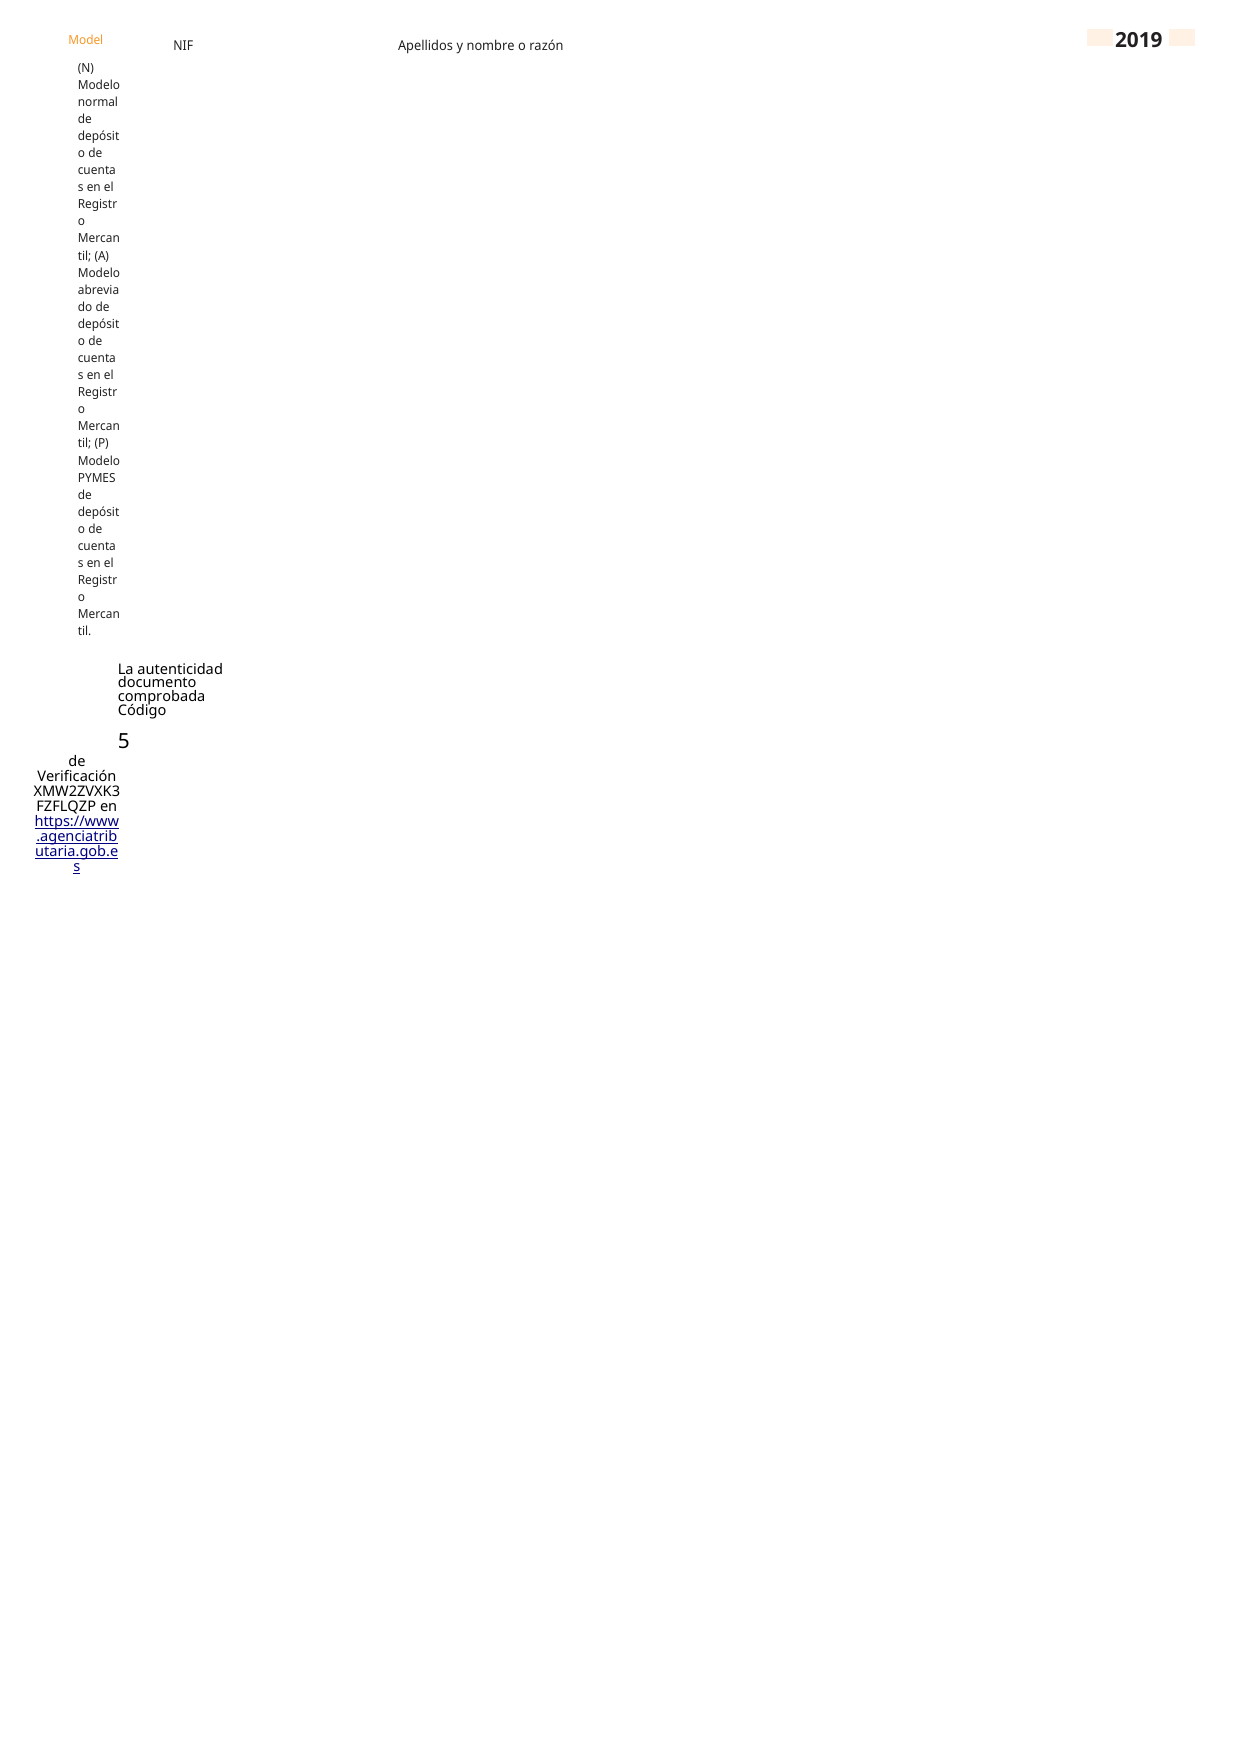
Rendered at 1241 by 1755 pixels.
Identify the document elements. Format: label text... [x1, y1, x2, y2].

text (N) Modelo normal de depósito de cuentas en el Registro Mercantil; (A) Modelo abreviado de depósito de cuentas en el Registro Mercantil; (P) Modelo PYMES de depósito de cuentas en el Registro Mercantil. [78, 59, 120, 639]
text de Verificación XMW2ZVXK3FZFLQZP en https://www.agenciatributaria.gob.es [33, 755, 120, 875]
